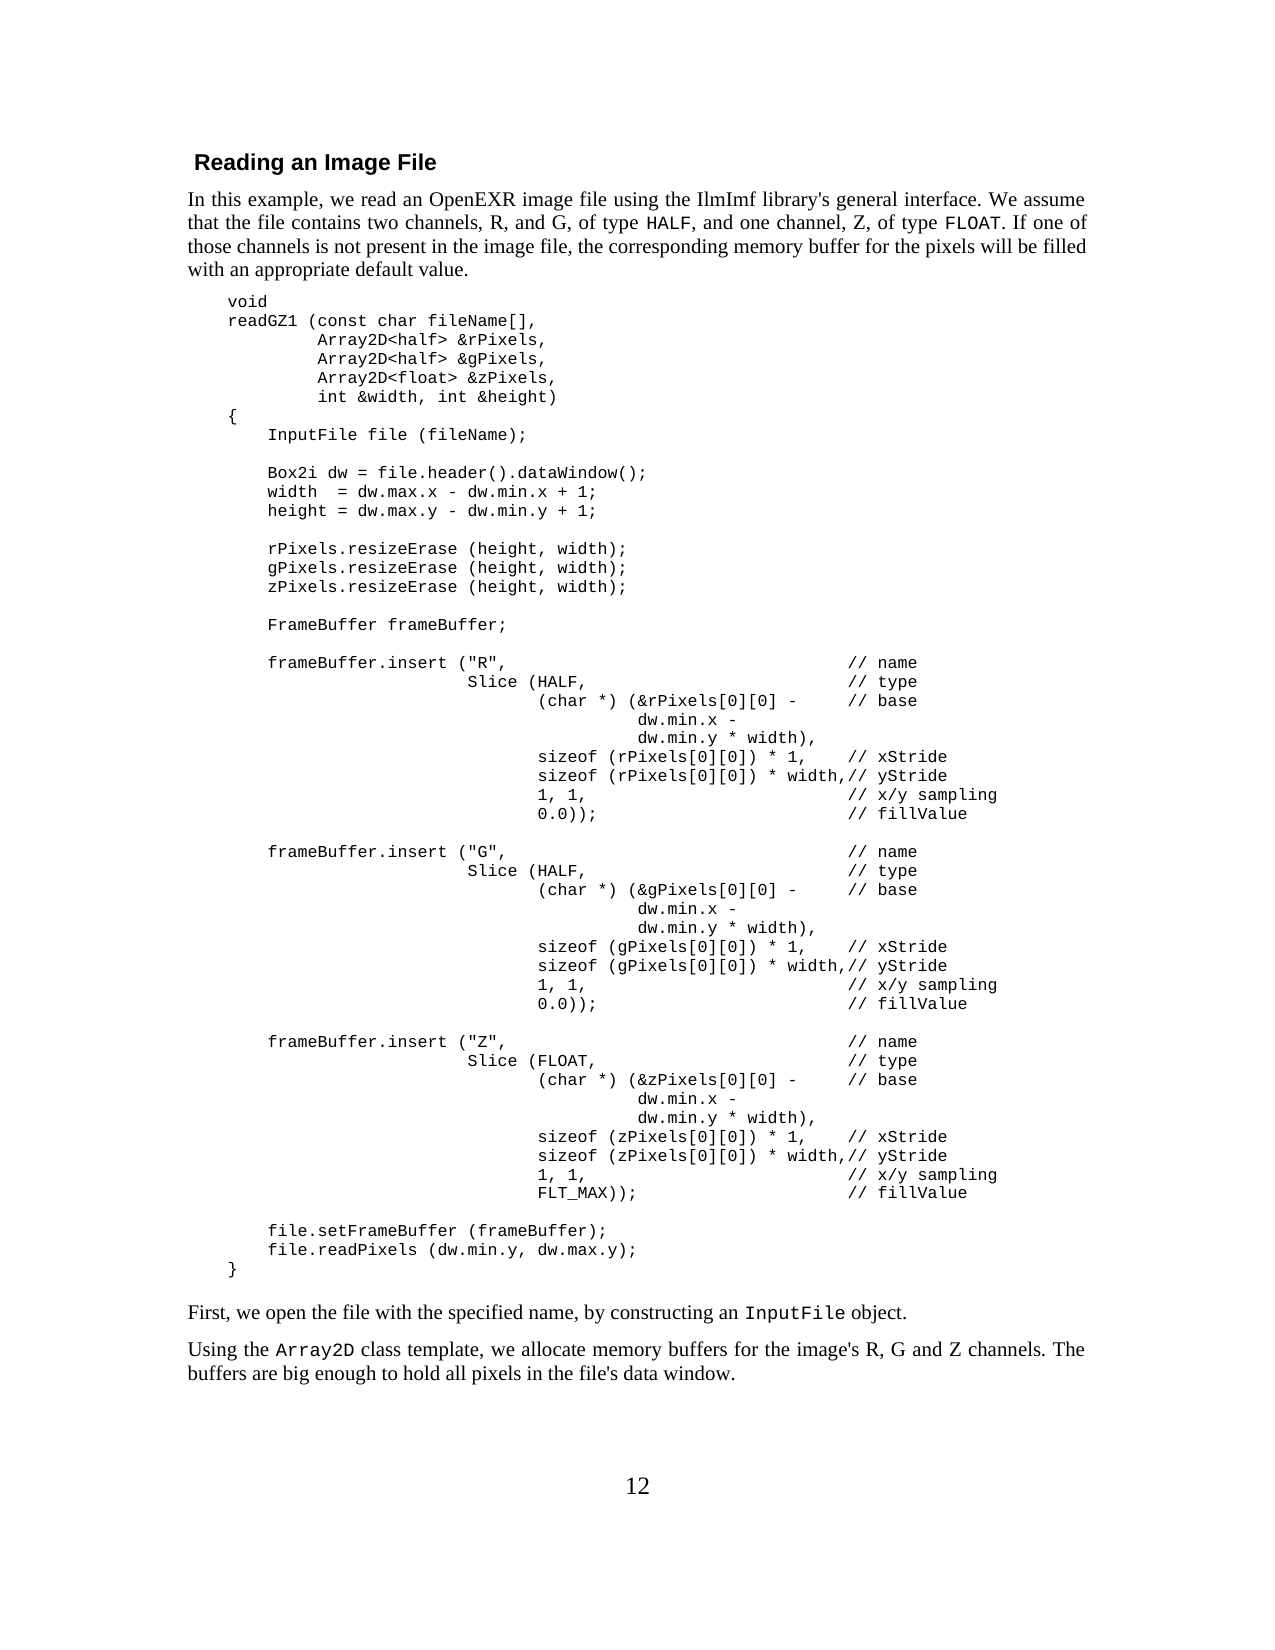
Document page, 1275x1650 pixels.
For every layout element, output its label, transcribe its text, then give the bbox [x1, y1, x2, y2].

text 1, 1, // x/y sampling [187, 1166, 1087, 1185]
text 1, 1, // x/y sampling [187, 787, 1087, 806]
text dw.min.x - [187, 901, 1087, 919]
text FLT_MAX)); // fillValue [187, 1185, 1087, 1204]
text Slice (FLOAT, // type [187, 1052, 1087, 1071]
text (char *) (&gPixels[0][0] - // base [187, 882, 1087, 901]
text Array2D<float> &zPixels, [187, 370, 1087, 389]
text { [187, 408, 1087, 427]
text Box2i dw = file.header().dataWindow(); [187, 464, 1087, 483]
text FrameBuffer frameBuffer; [187, 616, 1087, 635]
text frameBuffer.insert ("G", // name [187, 844, 1087, 863]
text sizeof (rPixels[0][0]) * width,// yStride [187, 768, 1087, 787]
text dw.min.y * width), [187, 919, 1087, 938]
text InputFile file (fileName); [187, 427, 1087, 446]
text Using the Array2D class template, we allocate memory buffers for the image's R, G and Z channels. The buffers are big enough to hold all pixels in the file's data window. [187, 1338, 1087, 1385]
text Array2D<half> &rPixels, [187, 332, 1087, 351]
text 0.0)); // fillValue [187, 995, 1087, 1014]
text rPixels.resizeErase (height, width); [187, 540, 1087, 559]
text file.setFrameBuffer (frameBuffer); [187, 1223, 1087, 1242]
text In this example, we read an OpenEXR image file using the IlmImf library's general interface. We assume that the file contains two channels, R, and G, of type HALF, and one channel, Z, of type FLOAT. If one of those channels is not present in the image file, the corresponding memory buffer for the pixels will be filled with an appropriate default value. [187, 188, 1087, 281]
text sizeof (zPixels[0][0]) * width,// yStride [187, 1147, 1087, 1166]
text Slice (HALF, // type [187, 673, 1087, 692]
text sizeof (gPixels[0][0]) * width,// yStride [187, 957, 1087, 976]
text dw.min.y * width), [187, 1109, 1087, 1128]
text (char *) (&zPixels[0][0] - // base [187, 1071, 1087, 1090]
text sizeof (rPixels[0][0]) * 1, // xStride [187, 749, 1087, 768]
text void [187, 294, 1087, 313]
text zPixels.resizeErase (height, width); [187, 578, 1087, 597]
text sizeof (zPixels[0][0]) * 1, // xStride [187, 1128, 1087, 1147]
text Slice (HALF, // type [187, 863, 1087, 882]
text height = dw.max.y - dw.min.y + 1; [187, 502, 1087, 521]
text (char *) (&rPixels[0][0] - // base [187, 692, 1087, 711]
text readGZ1 (const char fileName[], [187, 313, 1087, 332]
text First, we open the file with the specified name, by constructing an InputFile object. [187, 1301, 1087, 1325]
subtitle Reading an Image File [187, 150, 1087, 176]
text Array2D<half> &gPixels, [187, 351, 1087, 370]
text int &width, int &height) [187, 389, 1087, 408]
text frameBuffer.insert ("Z", // name [187, 1033, 1087, 1052]
text dw.min.y * width), [187, 730, 1087, 749]
text file.readPixels (dw.min.y, dw.max.y); [187, 1242, 1087, 1261]
text frameBuffer.insert ("R", // name [187, 654, 1087, 673]
text gPixels.resizeErase (height, width); [187, 559, 1087, 578]
text dw.min.x - [187, 1090, 1087, 1109]
text 0.0)); // fillValue [187, 806, 1087, 825]
text width = dw.max.x - dw.min.x + 1; [187, 483, 1087, 502]
text 1, 1, // x/y sampling [187, 976, 1087, 995]
text } [187, 1261, 1087, 1280]
text sizeof (gPixels[0][0]) * 1, // xStride [187, 938, 1087, 957]
text dw.min.x - [187, 711, 1087, 730]
